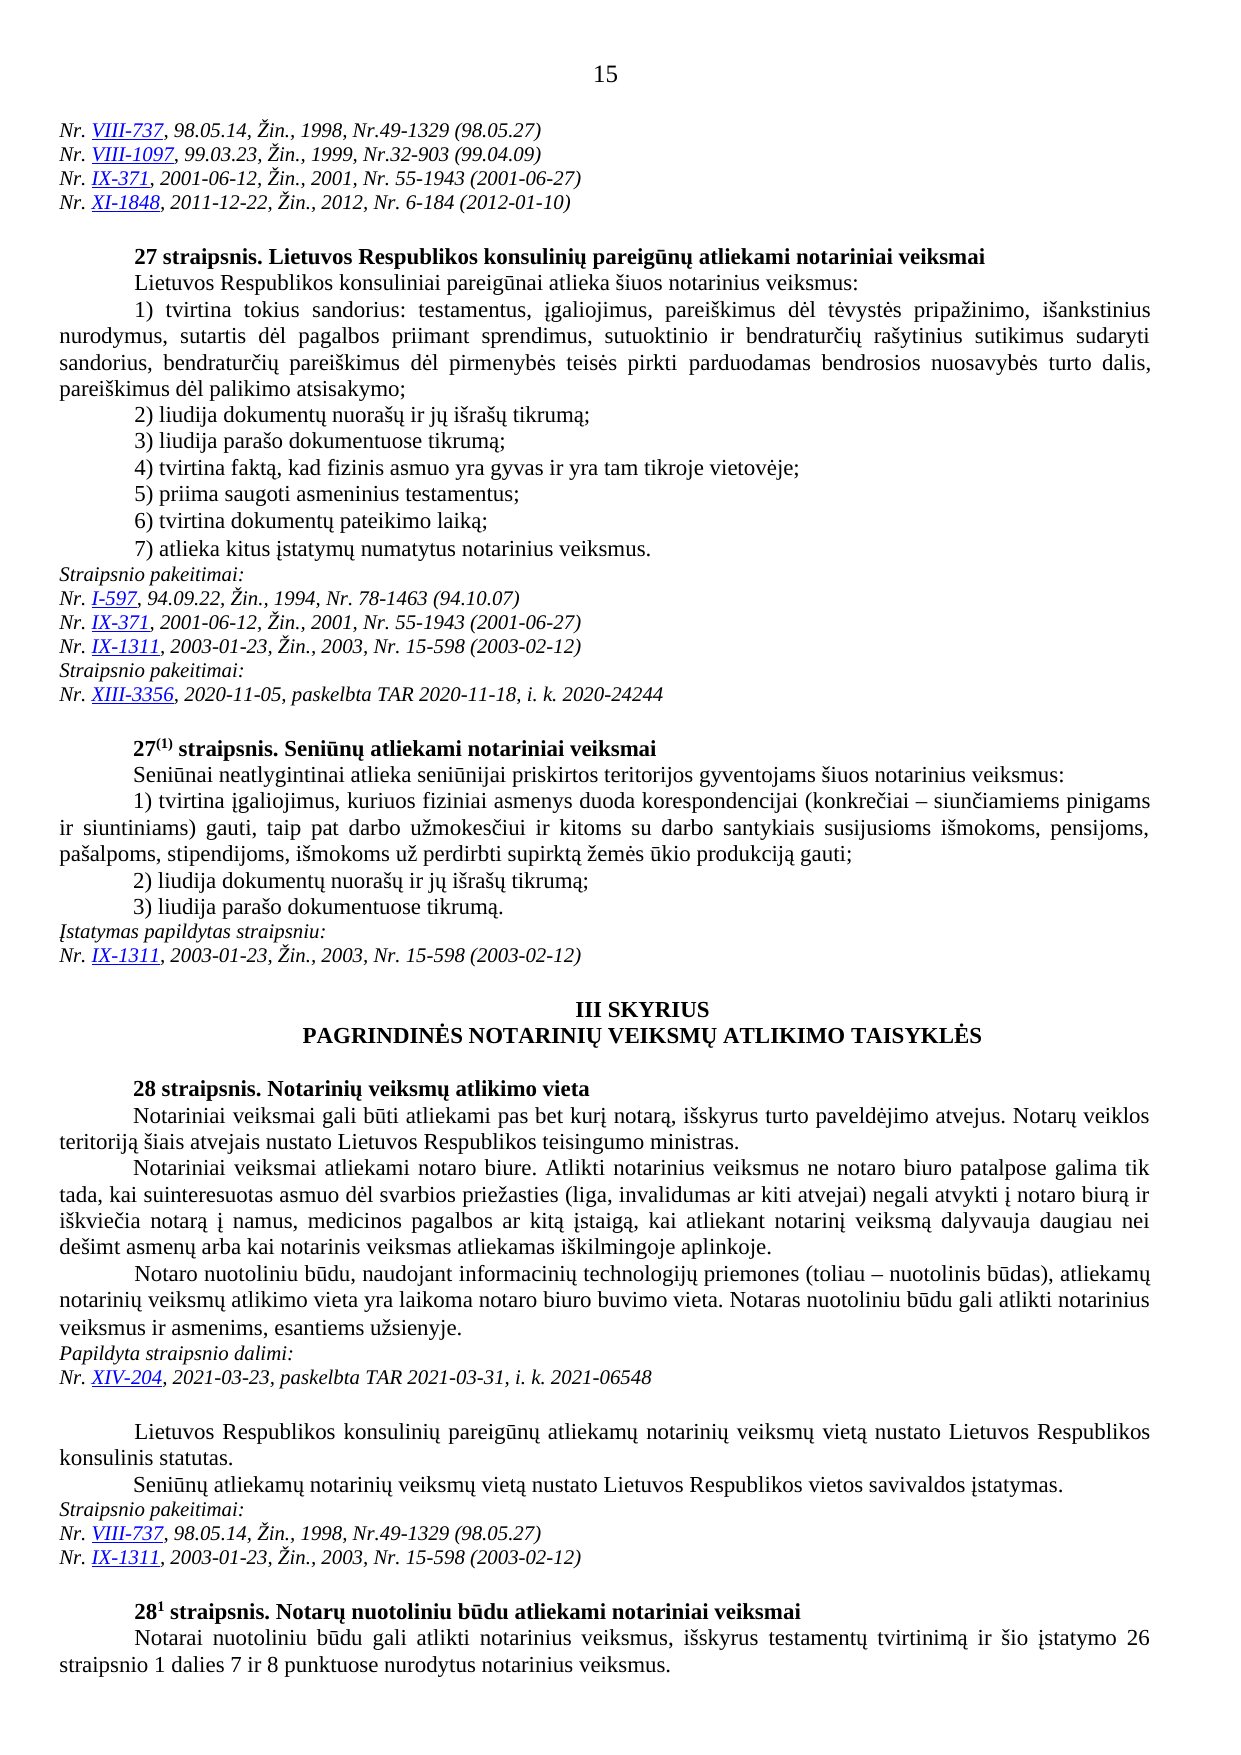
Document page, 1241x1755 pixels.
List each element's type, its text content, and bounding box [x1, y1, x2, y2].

text Nr. XI-1848, 2011-12-22, Žin., 2012, Nr. 6-184 (2012-01-10) [59, 190, 1152, 214]
text Nr. IX-1311, 2003-01-23, Žin., 2003, Nr. 15-598 (2003-02-12) [59, 943, 1152, 967]
text Lietuvos Respublikos konsuliniai pareigūnai atlieka šiuos notarinius veiksmus: [59, 269, 1152, 296]
text Nr. XIII-3356, 2020-11-05, paskelbta TAR 2020-11-18, i. k. 2020-24244 [59, 682, 1152, 706]
text Nr. I-597, 94.09.22, Žin., 1994, Nr. 78-1463 (94.10.07) [59, 586, 1152, 610]
text 281 straipsnis. Notarų nuotoliniu būdu atliekami notariniai veiksmai [59, 1598, 1152, 1624]
text 2) liudija dokumentų nuorašų ir jų išrašų tikrumą; [59, 867, 1152, 893]
text Nr. VIII-1097, 99.03.23, Žin., 1999, Nr.32-903 (99.04.09) [59, 142, 1152, 166]
text Įstatymas papildytas straipsniu: [59, 919, 1152, 943]
text III SKYRIUS [59, 996, 1152, 1023]
text 28 straipsnis. Notarinių veiksmų atlikimo vieta [59, 1075, 1152, 1102]
text Seniūnų atliekamų notarinių veiksmų vietą nustato Lietuvos Respublikos vietos savivaldos įstatymas. [59, 1471, 1152, 1497]
text Straipsnio pakeitimai: [59, 562, 1152, 586]
text 6) tvirtina dokumentų pateikimo laiką; [59, 507, 1152, 533]
text Papildyta straipsnio dalimi: [59, 1341, 1152, 1365]
text Lietuvos Respublikos konsulinių pareigūnų atliekamų notarinių veiksmų vietą nustato Lietuvos Respublikos konsulinis statutas. [59, 1418, 1152, 1471]
text Nr. VIII-737, 98.05.14, Žin., 1998, Nr.49-1329 (98.05.27) [59, 118, 1152, 142]
text 3) liudija parašo dokumentuose tikrumą; [59, 428, 1152, 454]
text 27(1) straipsnis. Seniūnų atliekami notariniai veiksmai [59, 735, 1152, 761]
text Nr. IX-371, 2001-06-12, Žin., 2001, Nr. 55-1943 (2001-06-27) [59, 610, 1152, 634]
text Notaro nuotoliniu būdu, naudojant informacinių technologijų priemones (toliau – nuotolinis būdas), atliekamų notarinių veiksmų atlikimo vieta yra laikoma notaro biuro buvimo vieta. Notaras nuotoliniu būdu gali atlikti notarinius veiksmus ir asmenims, esantiems užsienyje. [59, 1260, 1152, 1341]
text Notariniai veiksmai atliekami notaro biure. Atlikti notarinius veiksmus ne notaro biuro patalpose galima tik tada, kai suinteresuotas asmuo dėl svarbios priežasties (liga, invalidumas ar kiti atvejai) negali atvykti į notaro biurą ir iškviečia notarą į namus, medicinos pagalbos ar kitą įstaigą, kai atliekant notarinį veiksmą dalyvauja daugiau nei dešimt asmenų arba kai notarinis veiksmas atliekamas iškilmingoje aplinkoje. [59, 1154, 1152, 1260]
text 1) tvirtina tokius sandorius: testamentus, įgaliojimus, pareiškimus dėl tėvystės pripažinimo, išankstinius nurodymus, sutartis dėl pagalbos priimant sprendimus, sutuoktinio ir bendraturčių rašytinius sutikimus sudaryti sandorius, bendraturčių pareiškimus dėl pirmenybės teisės pirkti parduodamas bendrosios nuosavybės turto dalis, pareiškimus dėl palikimo atsisakymo; [59, 296, 1152, 401]
text 4) tvirtina faktą, kad fizinis asmuo yra gyvas ir yra tam tikroje vietovėje; [59, 454, 1152, 480]
text PAGRINDINĖS NOTARINIŲ VEIKSMŲ ATLIKIMO TAISYKLĖS [59, 1023, 1152, 1049]
text 5) priima saugoti asmeninius testamentus; [59, 480, 1152, 507]
text Nr. IX-1311, 2003-01-23, Žin., 2003, Nr. 15-598 (2003-02-12) [59, 634, 1152, 658]
text Notariniai veiksmai gali būti atliekami pas bet kurį notarą, išskyrus turto paveldėjimo atvejus. Notarų veiklos teritoriją šiais atvejais nustato Lietuvos Respublikos teisingumo ministras. [59, 1102, 1152, 1154]
text Nr. VIII-737, 98.05.14, Žin., 1998, Nr.49-1329 (98.05.27) [59, 1521, 1152, 1545]
text Nr. IX-371, 2001-06-12, Žin., 2001, Nr. 55-1943 (2001-06-27) [59, 166, 1152, 190]
text 27 straipsnis. Lietuvos Respublikos konsulinių pareigūnų atliekami notariniai veiksmai [134, 243, 1152, 269]
text 1) tvirtina įgaliojimus, kuriuos fiziniai asmenys duoda korespondencijai (konkrečiai – siunčiamiems pinigams ir siuntiniams) gauti, taip pat darbo užmokesčiui ir kitoms su darbo santykiais susijusioms išmokoms, pensijoms, pašalpoms, stipendijoms, išmokoms už perdirbti supirktą žemės ūkio produkciją gauti; [59, 788, 1152, 867]
text 2) liudija dokumentų nuorašų ir jų išrašų tikrumą; [59, 401, 1152, 428]
text Straipsnio pakeitimai: [59, 1497, 1152, 1521]
text Seniūnai neatlygintinai atlieka seniūnijai priskirtos teritorijos gyventojams šiuos notarinius veiksmus: [59, 761, 1152, 788]
text 3) liudija parašo dokumentuose tikrumą. [59, 893, 1152, 919]
text Nr. IX-1311, 2003-01-23, Žin., 2003, Nr. 15-598 (2003-02-12) [59, 1545, 1152, 1569]
text Straipsnio pakeitimai: [59, 658, 1152, 682]
text Nr. XIV-204, 2021-03-23, paskelbta TAR 2021-03-31, i. k. 2021-06548 [59, 1365, 1152, 1389]
text Notarai nuotoliniu būdu gali atlikti notarinius veiksmus, išskyrus testamentų tvirtinimą ir šio įstatymo 26 straipsnio 1 dalies 7 ir 8 punktuose nurodytus notarinius veiksmus. [59, 1624, 1152, 1677]
text 7) atlieka kitus įstatymų numatytus notarinius veiksmus. [59, 533, 1152, 562]
